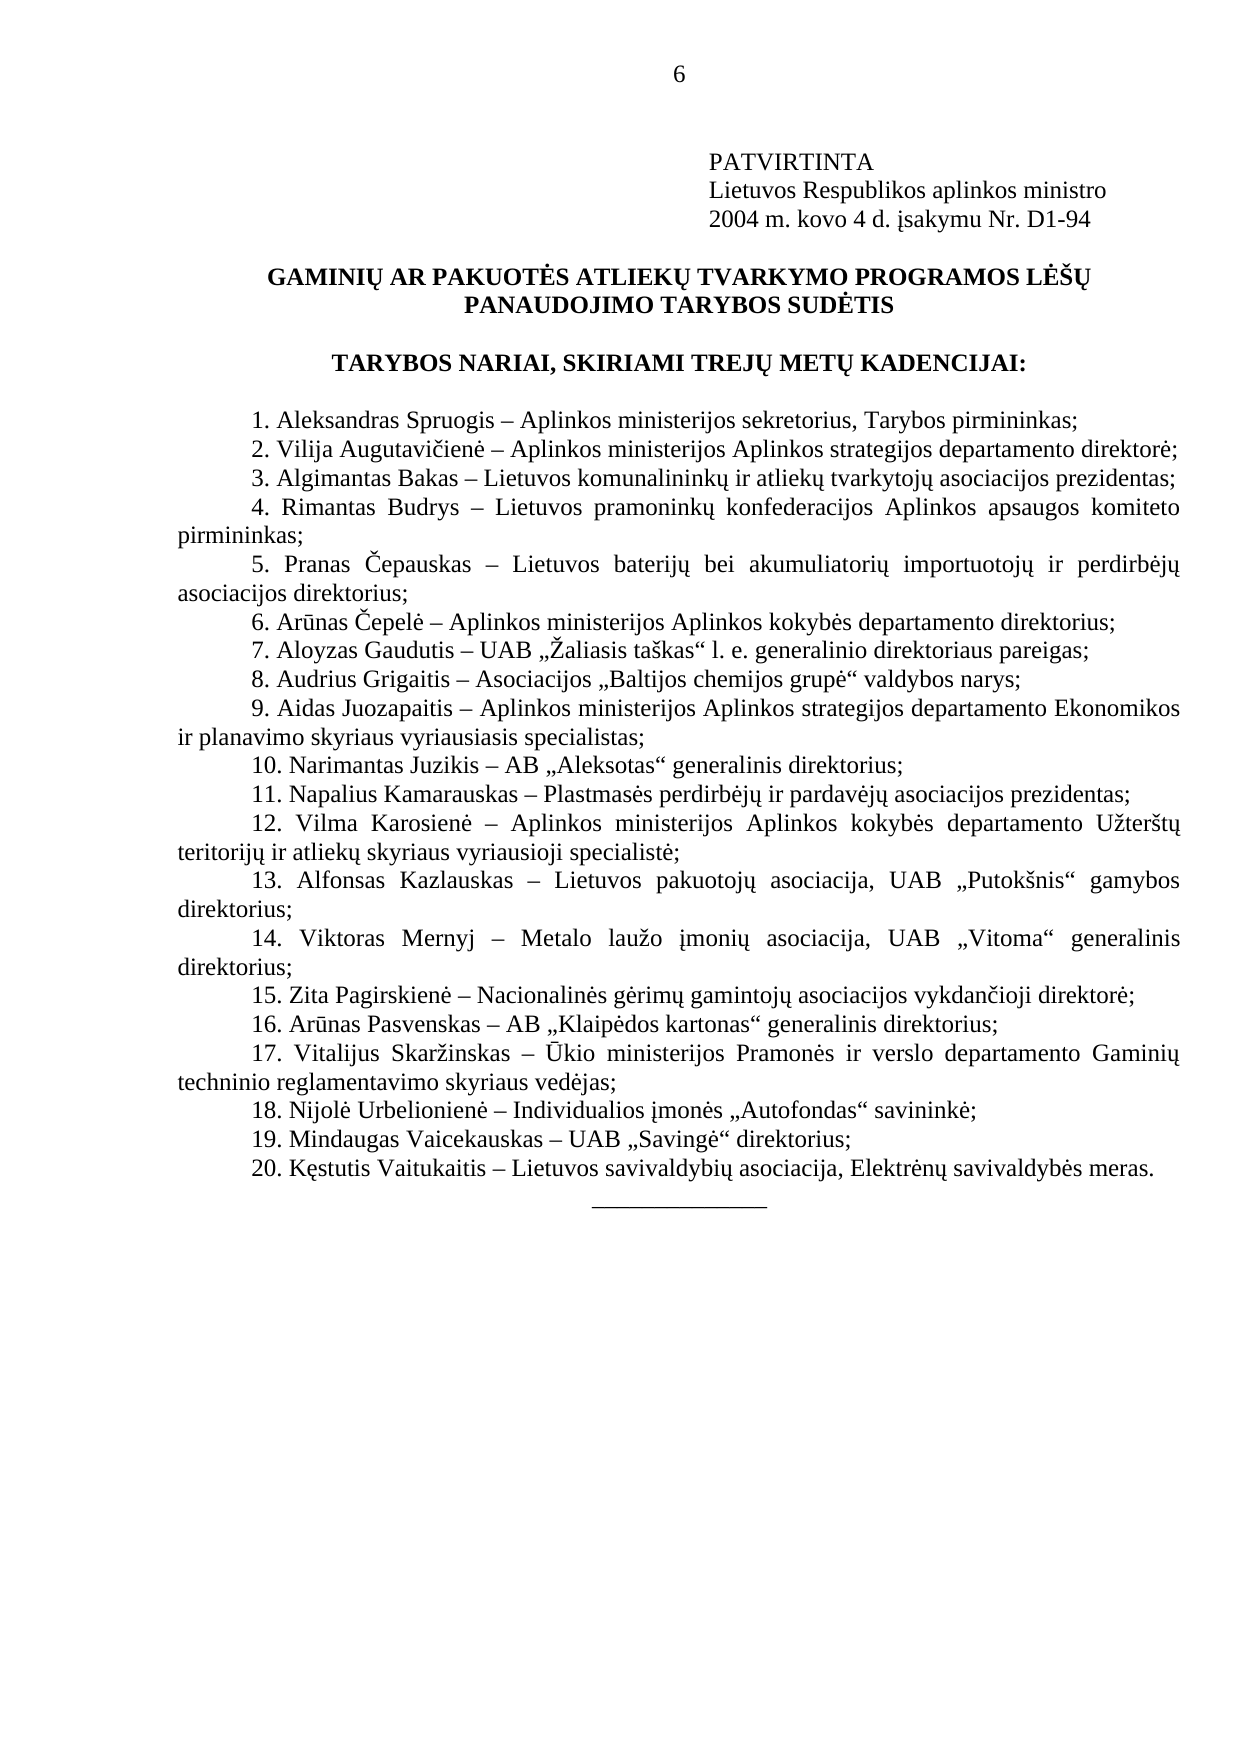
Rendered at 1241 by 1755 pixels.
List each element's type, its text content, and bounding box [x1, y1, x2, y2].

text Lietuvos Respublikos aplinkos ministro [177, 176, 1181, 204]
text 9. Aidas Juozapaitis – Aplinkos ministerijos Aplinkos strategijos departamento Ekonomikos ir planavimo skyriaus vyriausiasis specialistas; [177, 693, 1181, 751]
text 17. Vitalijus Skaržinskas – Ūkio ministerijos Pramonės ir verslo departamento Gaminių techninio reglamentavimo skyriaus vedėjas; [177, 1038, 1181, 1096]
text 13. Alfonsas Kazlauskas – Lietuvos pakuotojų asociacija, UAB „Putokšnis“ gamybos direktorius; [177, 866, 1181, 923]
text 15. Zita Pagirskienė – Nacionalinės gėrimų gamintojų asociacijos vykdančioji direktorė; [177, 981, 1181, 1009]
text 19. Mindaugas Vaicekauskas – UAB „Savingė“ direktorius; [177, 1124, 1181, 1153]
text 18. Nijolė Urbelionienė – Individualios įmonės „Autofondas“ savininkė; [177, 1096, 1181, 1124]
text 7. Aloyzas Gaudutis – UAB „Žaliasis taškas“ l. e. generalinio direktoriaus pareigas; [177, 636, 1181, 664]
text 14. Viktoras Mernyj – Metalo laužo įmonių asociacija, UAB „Vitoma“ generalinis direktorius; [177, 923, 1181, 981]
text 4. Rimantas Budrys – Lietuvos pramoninkų konfederacijos Aplinkos apsaugos komiteto pirmininkas; [177, 492, 1181, 549]
text 5. Pranas Čepauskas – Lietuvos baterijų bei akumuliatorių importuotojų ir perdirbėjų asociacijos direktorius; [177, 549, 1181, 607]
text 20. Kęstutis Vaitukaitis – Lietuvos savivaldybių asociacija, Elektrėnų savivaldybės meras. [177, 1153, 1181, 1182]
text 6. Arūnas Čepelė – Aplinkos ministerijos Aplinkos kokybės departamento direktorius; [177, 607, 1181, 636]
text patvirtinta [177, 147, 1181, 176]
text Tarybos nariai, skiriami trEjų metų kadencijai: [177, 348, 1181, 377]
text 1. Aleksandras Spruogis – Aplinkos ministerijos sekretorius, Tarybos pirmininkas; [177, 406, 1181, 434]
text 2. Vilija Augutavičienė – Aplinkos ministerijos Aplinkos strategijos departamento direktorė; [177, 434, 1181, 463]
text 12. Vilma Karosienė – Aplinkos ministerijos Aplinkos kokybės departamento Užterštų teritorijų ir atliekų skyriaus vyriausioji specialistė; [177, 808, 1181, 866]
text 2004 m. kovo 4 d. įsakymu Nr. D1-94 [177, 204, 1181, 233]
text 3. Algimantas Bakas – Lietuvos komunalininkų ir atliekų tvarkytojų asociacijos prezidentas; [177, 463, 1181, 492]
text 16. Arūnas Pasvenskas – AB „Klaipėdos kartonas“ generalinis direktorius; [177, 1009, 1181, 1038]
text 8. Audrius Grigaitis – Asociacijos „Baltijos chemijos grupė“ valdybos narys; [177, 664, 1181, 693]
text 10. Narimantas Juzikis – AB „Aleksotas“ generalinis direktorius; [177, 751, 1181, 779]
text ______________ [177, 1182, 1181, 1211]
text 11. Napalius Kamarauskas – Plastmasės perdirbėjų ir pardavėjų asociacijos prezidentas; [177, 779, 1181, 808]
text GAMINIŲ AR PAKUOTĖS ATLIEKŲ TVARKYMO PROGRAMOS LĖŠŲ PANAUDOJIMO TARYBOS SUDĖTIS [177, 262, 1181, 319]
